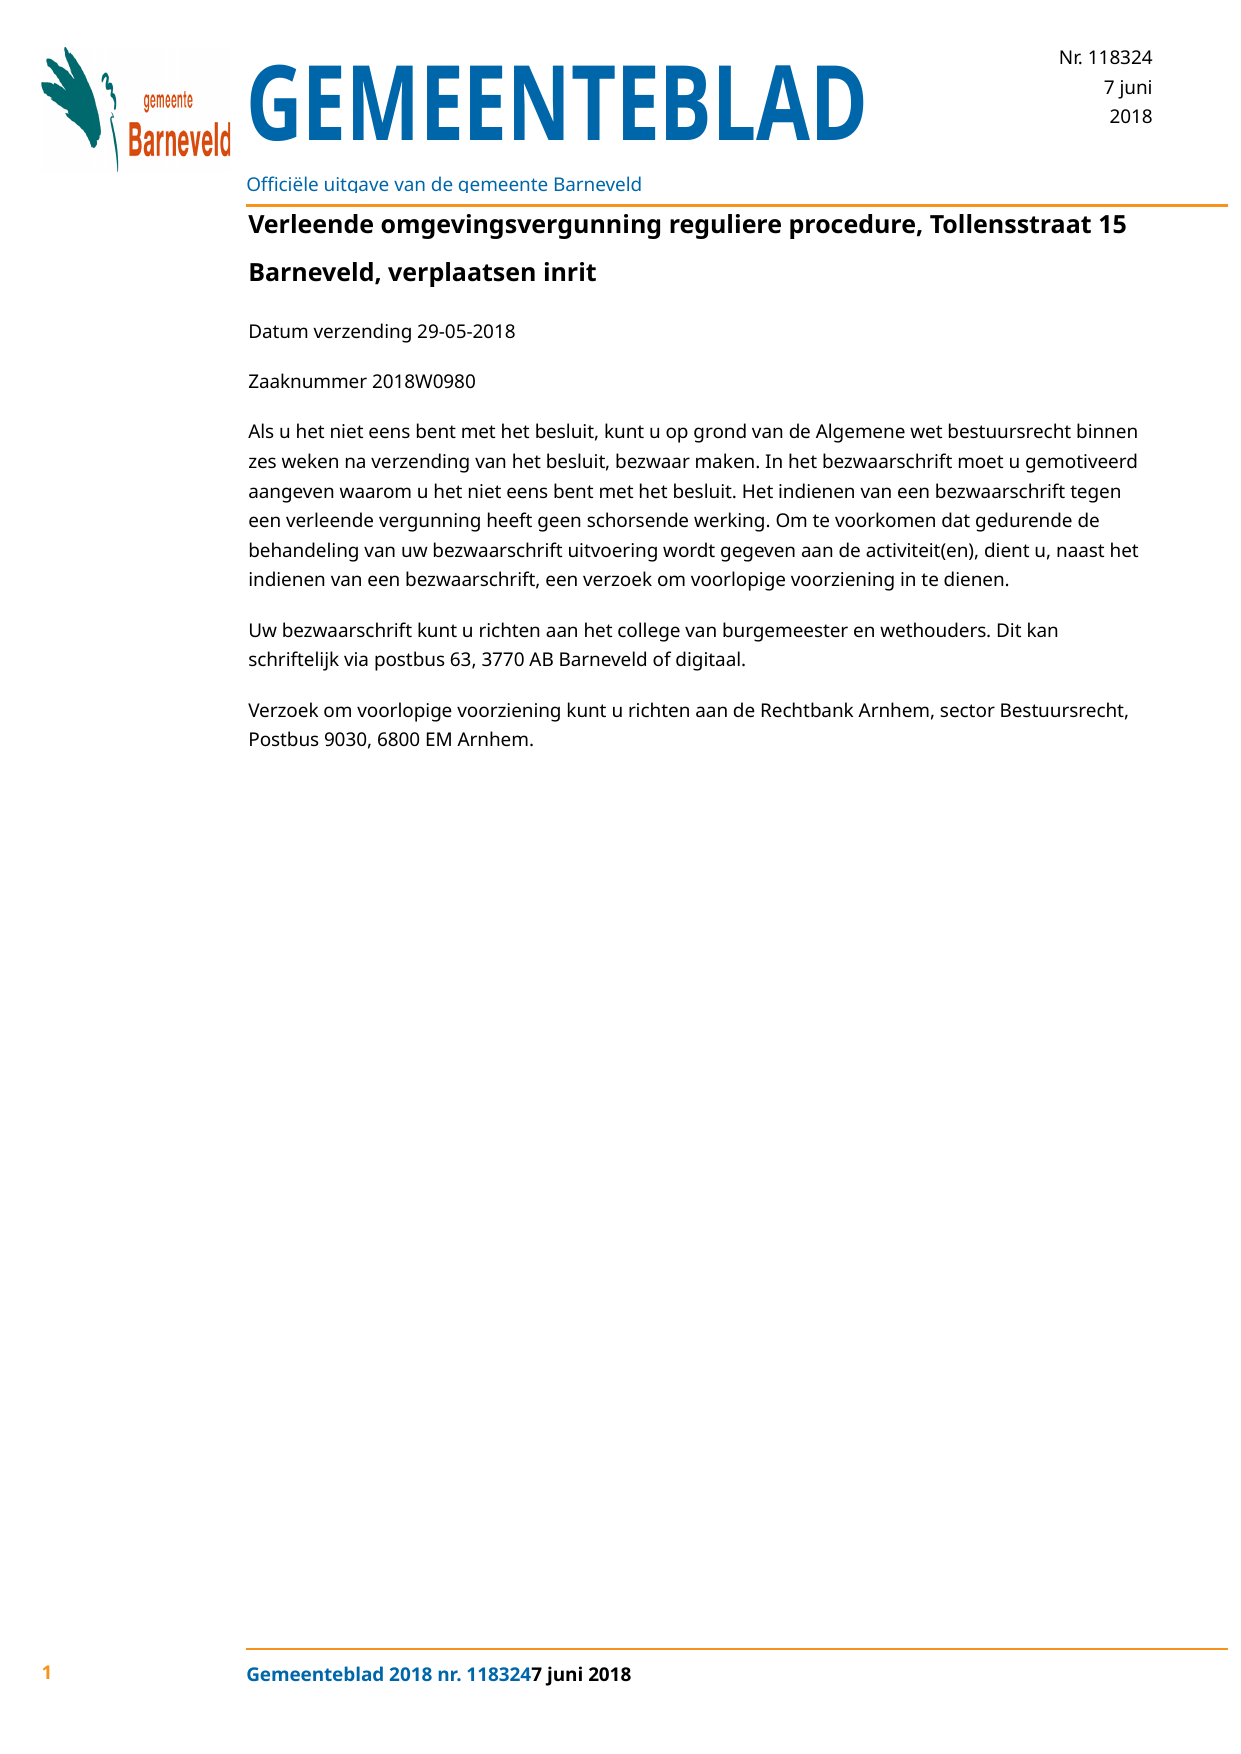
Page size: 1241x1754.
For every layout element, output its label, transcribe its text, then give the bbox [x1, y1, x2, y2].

text Uw bezwaarschrift kunt u richten aan het college van burgemeester en wethouders. Dit kan schriftelijk via postbus 63, 3770 AB Barneveld of digitaal. [248, 617, 1152, 672]
text Verzoek om voorlopige voorziening kunt u richten aan de Rechtbank Arnhem, sector Bestuursrecht, Postbus 9030, 6800 EM Arnhem. [248, 697, 1152, 752]
picture [41, 47, 231, 172]
text Als u het niet eens bent met het besluit, kunt u op grond van de Algemene wet bestuursrecht binnen zes weken na verzending van het besluit, bezwaar maken. In het bezwaarschrift moet u gemotiveerd aangeven waarom u het niet eens bent met het besluit. Het indienen van een bezwaarschrift tegen een verleende vergunning heeft geen schorsende werking. Om te voorkomen dat gedurende de behandeling van uw bezwaarschrift uitvoering wordt gegeven aan de activiteit(en), dient u, naast het indienen van een bezwaarschrift, een verzoek om voorlopige voorziening in te dienen. [248, 419, 1152, 592]
text Verleende omgevingsvergunning reguliere procedure, Tollensstraat 15 Barneveld, verplaatsen inrit [248, 207, 1152, 288]
text Zaaknummer 2018W0980 [248, 368, 1152, 394]
text Datum verzending 29-05-2018 [248, 318, 1152, 344]
